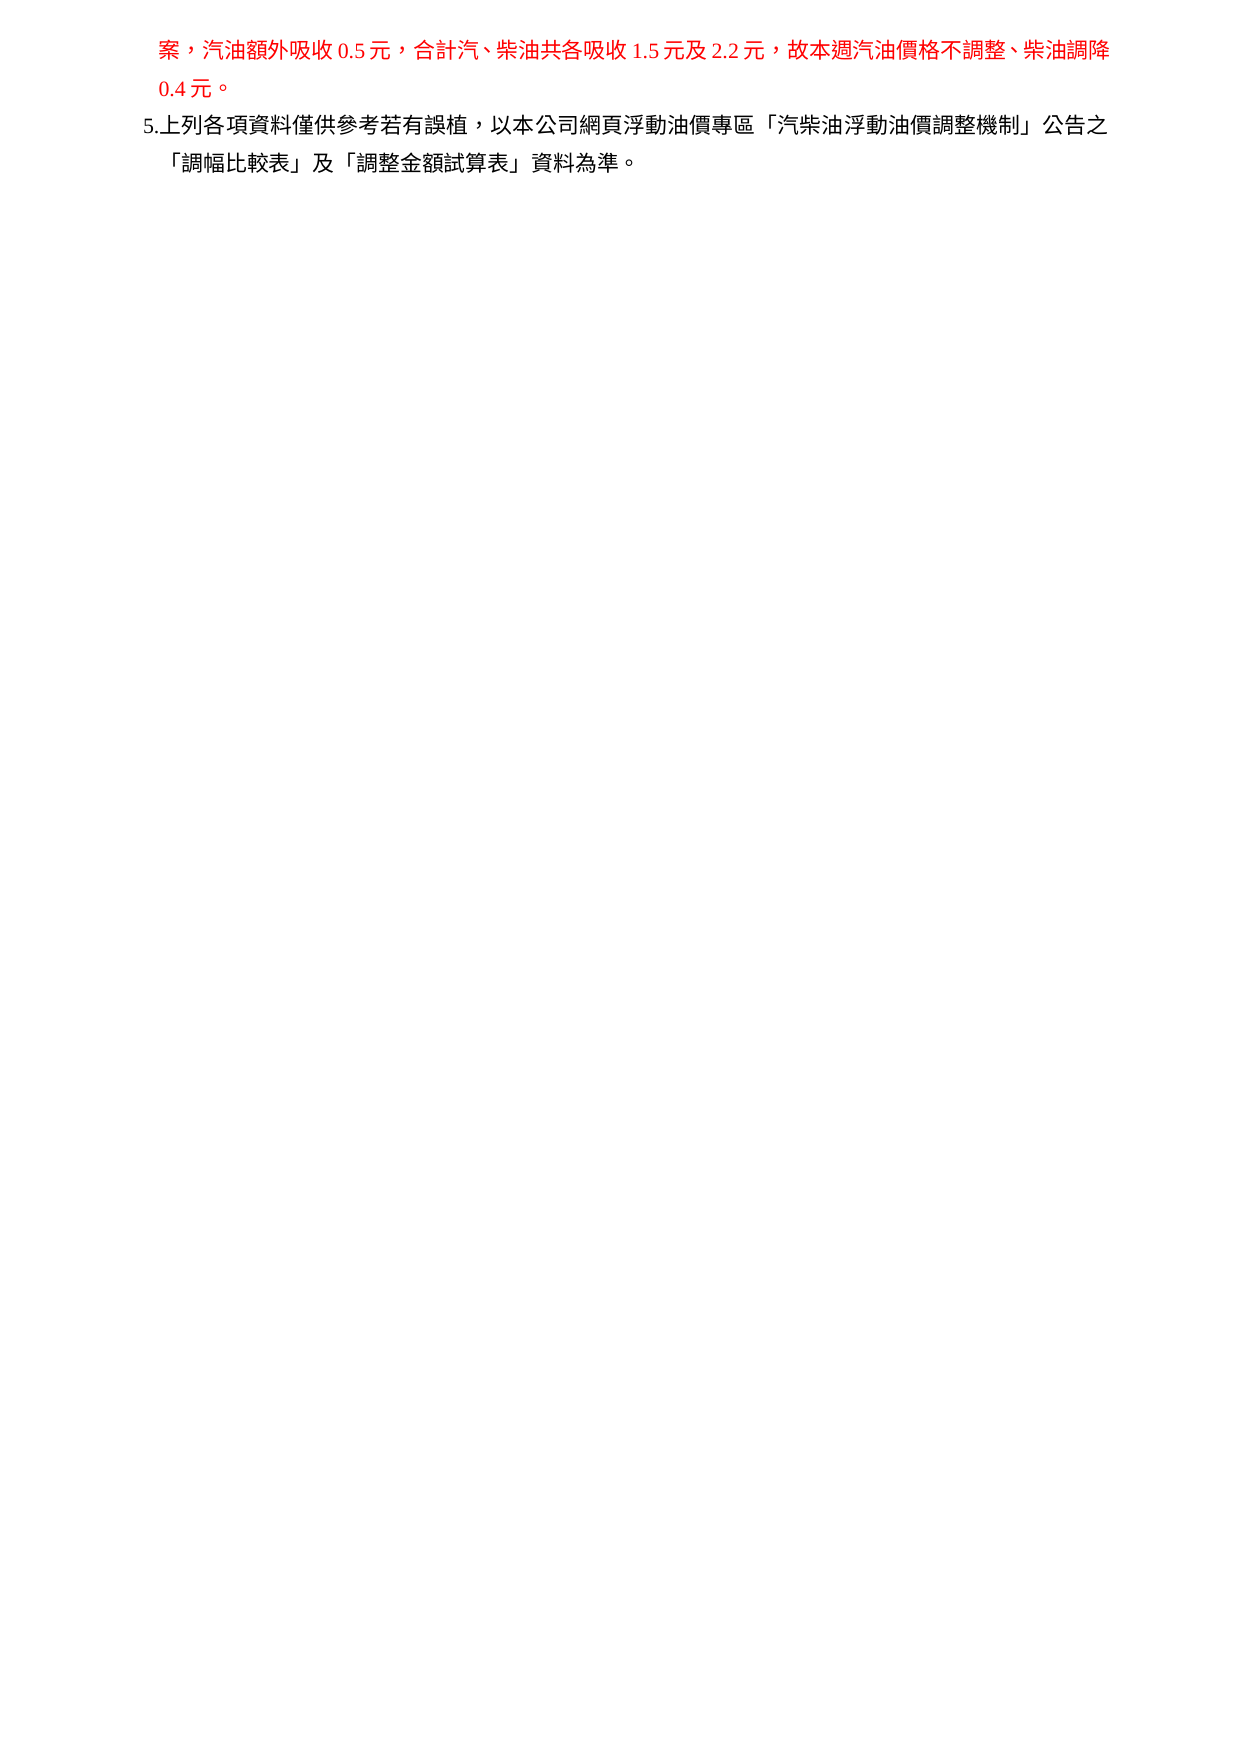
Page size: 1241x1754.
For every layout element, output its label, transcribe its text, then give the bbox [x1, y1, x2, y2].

text 5.上列各項資料僅供參考若有誤植，以本公司網頁浮動油價專區「汽柴油浮動油價調整機制」公告之「調幅比較表」及「調整金額試算表」資料為準。 [143, 105, 1110, 180]
text 案，汽油額外吸收0.5元，合計汽、柴油共各吸收1.5元及2.2元，故本週汽油價格不調整、柴油調降0.4元。 [143, 30, 1110, 105]
